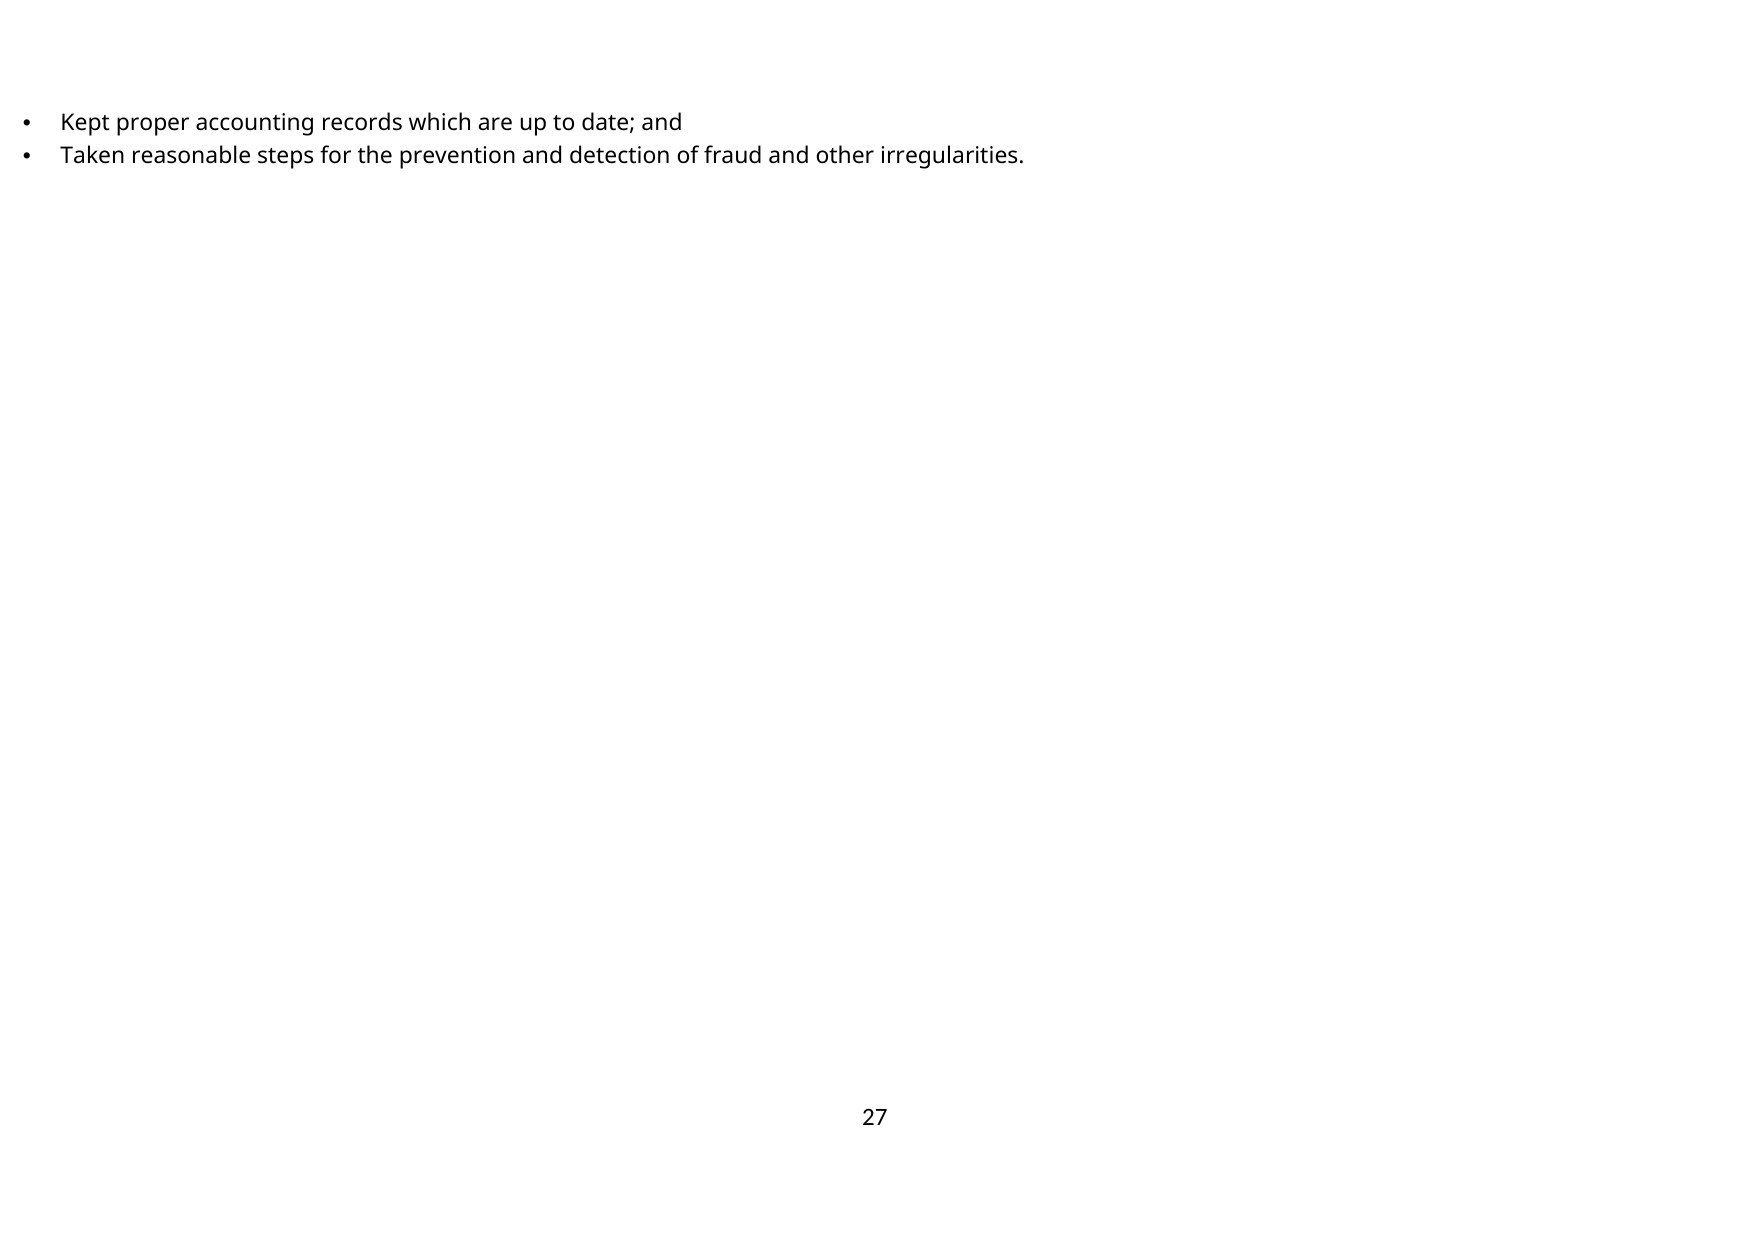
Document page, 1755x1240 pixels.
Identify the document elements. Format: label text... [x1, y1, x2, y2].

list Taken reasonable steps for the prevention and detection of fraud and other irregularities. [23, 139, 1588, 171]
list Kept proper accounting records which are up to date; and [23, 106, 1588, 137]
